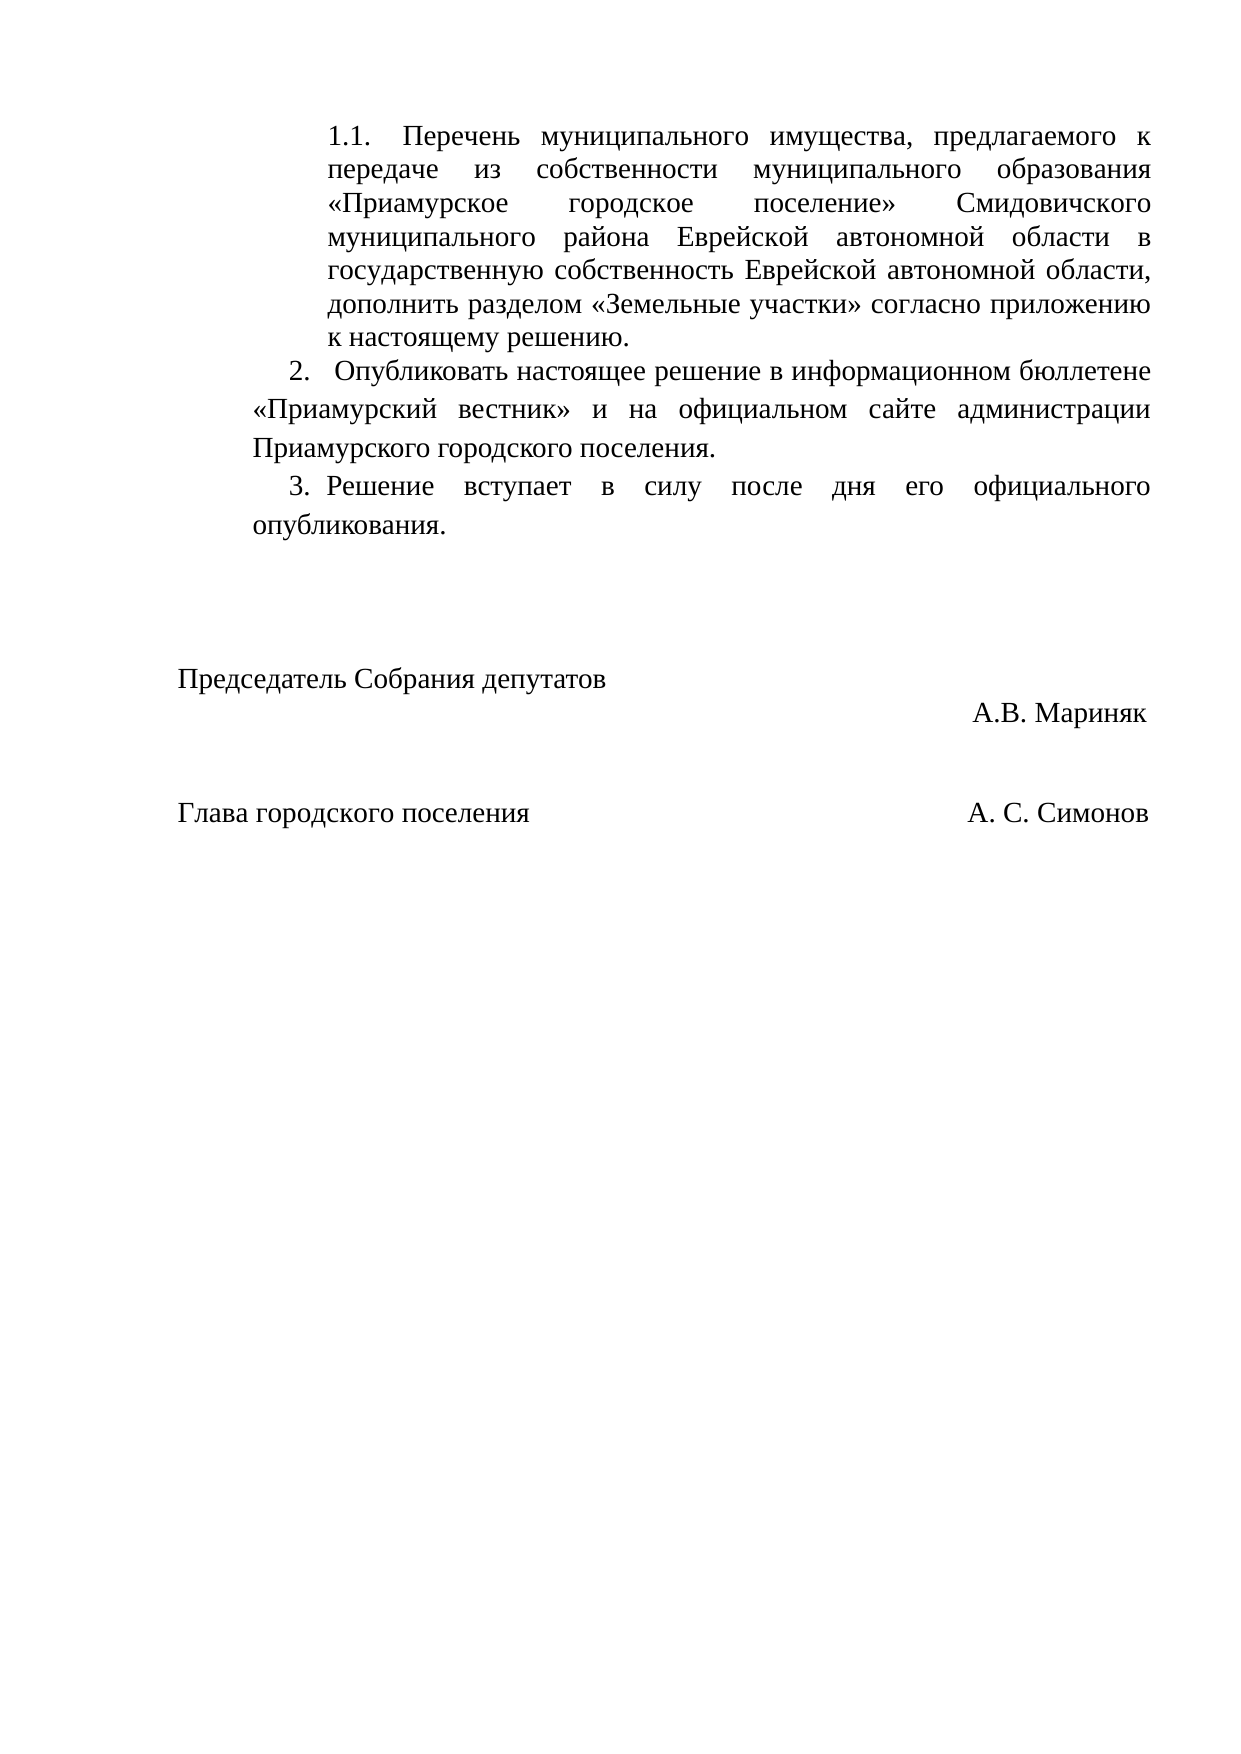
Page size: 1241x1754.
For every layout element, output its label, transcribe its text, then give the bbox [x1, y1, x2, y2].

list Опубликовать настоящее решение в информационном бюллетене «Приамурский вестник» и на официальном сайте администрации Приамурского городского поселения. [215, 353, 1152, 463]
text Глава городского поселения А. С. Симонов [177, 795, 1152, 829]
text А.В. Мариняк [177, 695, 1152, 728]
list Решение вступает в силу после дня его официального опубликования. [215, 468, 1152, 541]
list Перечень муниципального имущества, предлагаемого к передаче из собственности муниципального образования «Приамурское городское поселение» Смидовичского муниципального района Еврейской автономной области в государственную собственность Еврейской автономной области, дополнить разделом «Земельные участки» согласно приложению к настоящему решению. [252, 118, 1152, 353]
text Председатель Собрания депутатов [177, 661, 1152, 695]
